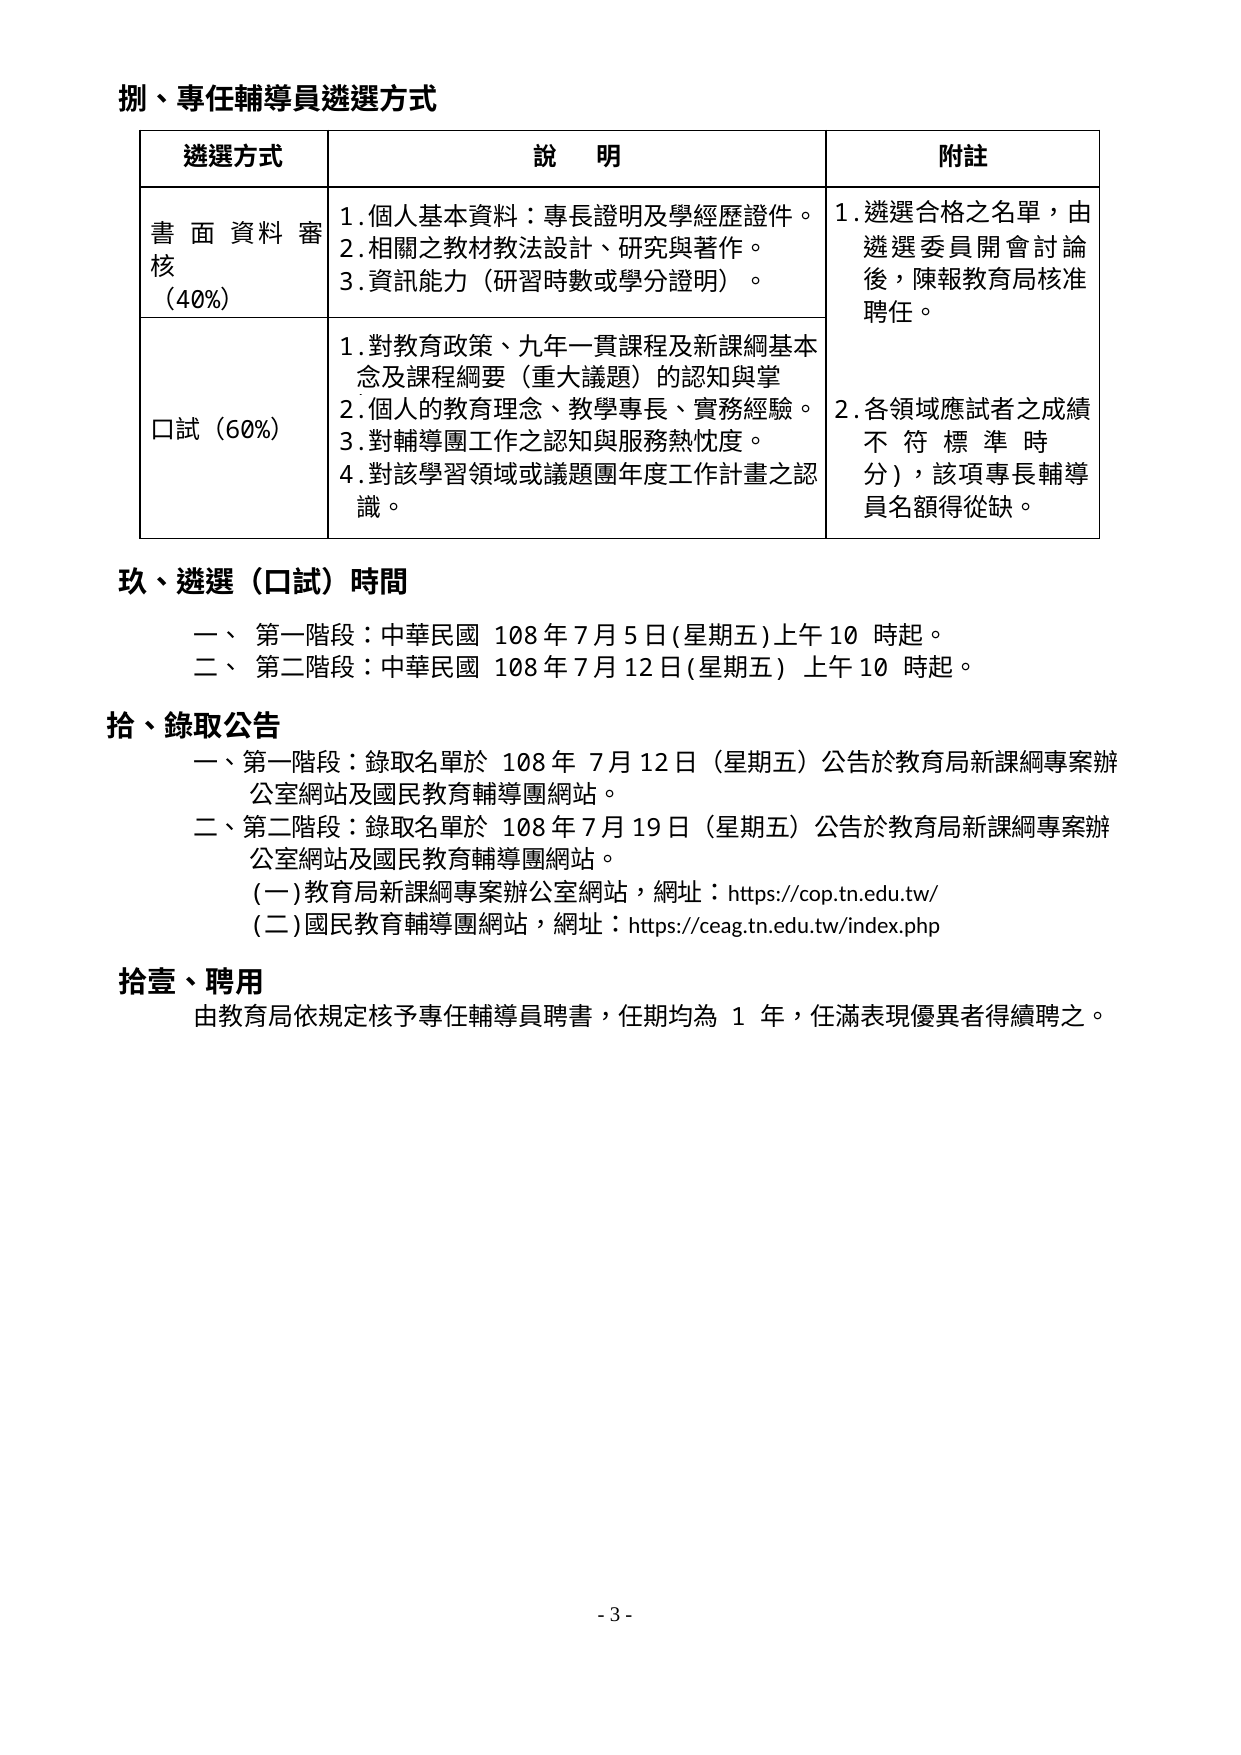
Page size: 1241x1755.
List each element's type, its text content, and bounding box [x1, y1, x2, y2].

text 玖、遴選（口試）時間 [118, 558, 1134, 601]
table_cell [827, 362, 1099, 394]
table_cell 2.各領域應試者之成績 [827, 394, 1099, 427]
text 二、第二階段：錄取名單於 108年7月19日（星期五）公告於教育局新課綱專案辦公室網站及國民教育輔導團網站。 [193, 810, 1129, 875]
table_cell 分)，該項專長輔導 [827, 459, 1099, 492]
subtitle 捌、專任輔導員遴選方式 [118, 75, 1134, 118]
text (一)教育局新課綱專案辦公室網站，網址：https://cop.tn.edu.tw/ [249, 875, 1134, 908]
table_cell 不 符 標 準 時 (80 [827, 427, 1099, 459]
table_cell 1.個人基本資料：專長證明及學經歷證件。 2.相關之教材教法設計、研究與著作。 3.資訊能力（研習時數或學分證明）。 [329, 188, 825, 317]
table_cell 念及課程綱要（重大議題）的認知與掌握。 [329, 362, 825, 394]
text 由教育局依規定核予專任輔導員聘書，任期均為 1 年，任滿表現優異者得續聘之。 [193, 999, 1134, 1032]
table_cell 員名額得從缺。 [827, 492, 1099, 537]
table_header 遴選方式 [141, 131, 327, 186]
subtitle 拾壹、聘用 [118, 962, 1134, 999]
table_header 說 明 [329, 131, 825, 186]
text 一、 第一階段：中華民國 108年7月5日(星期五)上午10 時起。 [193, 618, 1134, 651]
text 一、第一階段：錄取名單於 108年 7月12日（星期五）公告於教育局新課綱專案辦公室網站及國民教育輔導團網站。 [193, 745, 1129, 810]
table_cell 口試（60%） [141, 318, 327, 537]
table_cell [827, 329, 1099, 362]
text 二、 第二階段：中華民國 108年7月12日(星期五) 上午10 時起。 [193, 651, 1134, 683]
table_cell 1.對教育政策、九年一貫課程及新課綱基本精神、理 [329, 318, 825, 362]
subtitle 拾、錄取公告 [106, 684, 581, 745]
table_cell 書 面 資料 審 核 （40%） [141, 188, 327, 317]
table_cell 4.對該學習領域或議題團年度工作計畫之認 [329, 459, 825, 492]
table_cell 1.遴選合格之名單，由 遴選委員開會討論 後，陳報教育局核准 [827, 188, 1099, 298]
table_header 附註 [827, 131, 1099, 186]
text (二)國民教育輔導團網站，網址：https://ceag.tn.edu.tw/index.php [249, 908, 1134, 940]
table_cell 識。 [329, 492, 825, 537]
table_cell 聘任。 [827, 298, 1099, 329]
table_cell 2.個人的教育理念、教學專長、實務經驗。 3.對輔導團工作之認知與服務熱忱度。 [329, 394, 825, 459]
